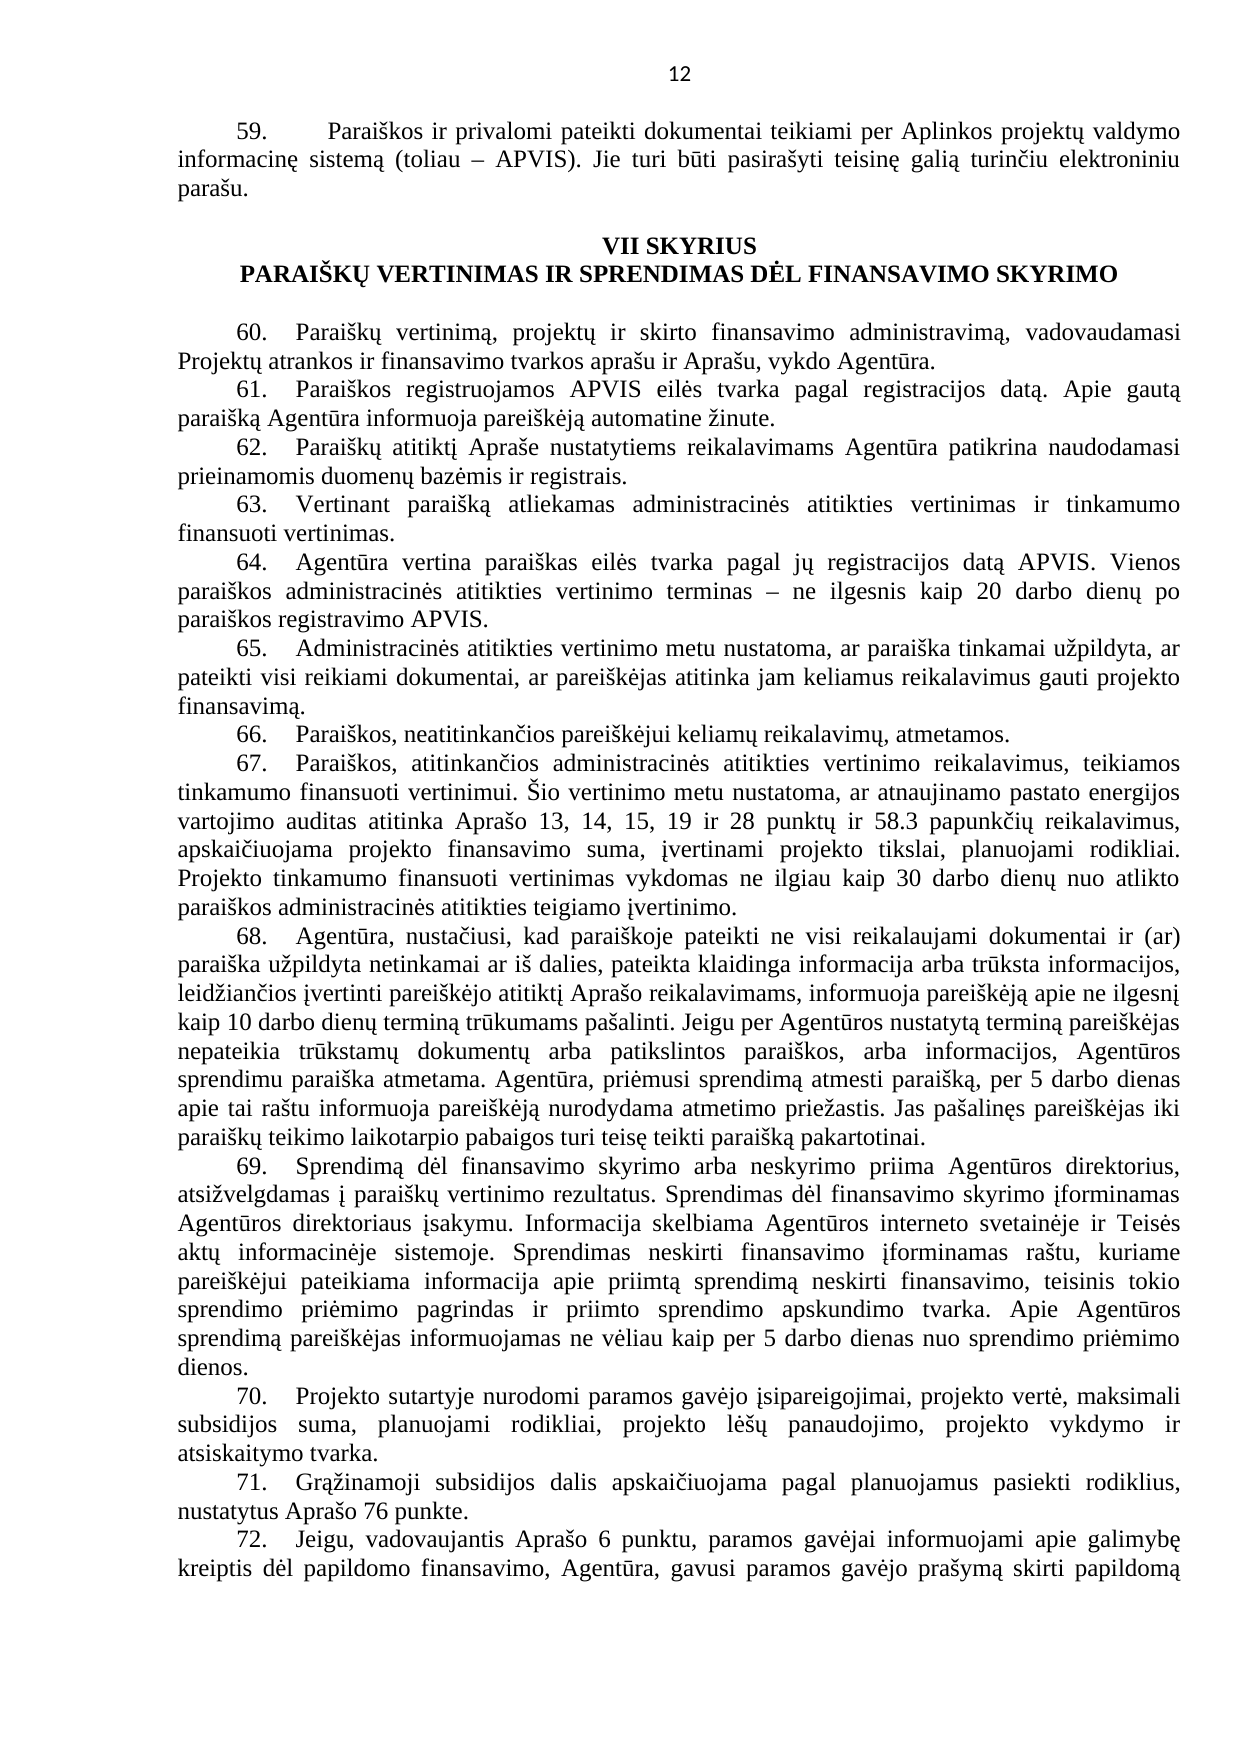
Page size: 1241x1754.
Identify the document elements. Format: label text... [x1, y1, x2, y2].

text 63. Vertinant paraišką atliekamas administracinės atitikties vertinimas ir tinkamumo finansuoti vertinimas. [177, 489, 1181, 547]
text 61. Paraiškos registruojamos APVIS eilės tvarka pagal registracijos datą. Apie gautą paraišką Agentūra informuoja pareiškėją automatine žinute. [177, 374, 1181, 432]
text 65. Administracinės atitikties vertinimo metu nustatoma, ar paraiška tinkamai užpildyta, ar pateikti visi reikiami dokumentai, ar pareiškėjas atitinka jam keliamus reikalavimus gauti projekto finansavimą. [177, 633, 1181, 719]
text 69. Sprendimą dėl finansavimo skyrimo arba neskyrimo priima Agentūros direktorius, atsižvelgdamas į paraiškų vertinimo rezultatus. Sprendimas dėl finansavimo skyrimo įforminamas Agentūros direktoriaus įsakymu. Informacija skelbiama Agentūros interneto svetainėje ir Teisės aktų informacinėje sistemoje. Sprendimas neskirti finansavimo įforminamas raštu, kuriame pareiškėjui pateikiama informacija apie priimtą sprendimą neskirti finansavimo, teisinis tokio sprendimo priėmimo pagrindas ir priimto sprendimo apskundimo tvarka. Apie Agentūros sprendimą pareiškėjas informuojamas ne vėliau kaip per 5 darbo dienas nuo sprendimo priėmimo dienos. [177, 1151, 1181, 1381]
text 64. Agentūra vertina paraiškas eilės tvarka pagal jų registracijos datą APVIS. Vienos paraiškos administracinės atitikties vertinimo terminas – ne ilgesnis kaip 20 darbo dienų po paraiškos registravimo APVIS. [177, 547, 1181, 633]
text VII SKYRIUS [177, 231, 1181, 259]
text 67. Paraiškos, atitinkančios administracinės atitikties vertinimo reikalavimus, teikiamos tinkamumo finansuoti vertinimui. Šio vertinimo metu nustatoma, ar atnaujinamo pastato energijos vartojimo auditas atitinka Aprašo 13, 14, 15, 19 ir 28 punktų ir 58.3 papunkčių reikalavimus, apskaičiuojama projekto finansavimo suma, įvertinami projekto tikslai, planuojami rodikliai. Projekto tinkamumo finansuoti vertinimas vykdomas ne ilgiau kaip 30 darbo dienų nuo atlikto paraiškos administracinės atitikties teigiamo įvertinimo. [177, 748, 1181, 921]
text PARAIŠKŲ VERTINIMAS IR SPRENDIMAS DĖL FINANSAVIMO SKYRIMO [177, 259, 1181, 288]
text 66. Paraiškos, neatitinkančios pareiškėjui keliamų reikalavimų, atmetamos. [177, 719, 1181, 748]
text 60. Paraiškų vertinimą, projektų ir skirto finansavimo administravimą, vadovaudamasi Projektų atrankos ir finansavimo tvarkos aprašu ir Aprašu, vykdo Agentūra. [177, 317, 1181, 374]
text 59. Paraiškos ir privalomi pateikti dokumentai teikiami per Aplinkos projektų valdymo informacinę sistemą (toliau – APVIS). Jie turi būti pasirašyti teisinę galią turinčiu elektroniniu parašu. [177, 116, 1181, 202]
text 72. Jeigu, vadovaujantis Aprašo 6 punktu, paramos gavėjai informuojami apie galimybę kreiptis dėl papildomo finansavimo, Agentūra, gavusi paramos gavėjo prašymą skirti papildomą [177, 1524, 1181, 1582]
text 70. Projekto sutartyje nurodomi paramos gavėjo įsipareigojimai, projekto vertė, maksimali subsidijos suma, planuojami rodikliai, projekto lėšų panaudojimo, projekto vykdymo ir atsiskaitymo tvarka. [177, 1381, 1181, 1467]
text 62. Paraiškų atitiktį Apraše nustatytiems reikalavimams Agentūra patikrina naudodamasi prieinamomis duomenų bazėmis ir registrais. [177, 432, 1181, 489]
text 71. Grąžinamoji subsidijos dalis apskaičiuojama pagal planuojamus pasiekti rodiklius, nustatytus Aprašo 76 punkte. [177, 1467, 1181, 1524]
text 68. Agentūra, nustačiusi, kad paraiškoje pateikti ne visi reikalaujami dokumentai ir (ar) paraiška užpildyta netinkamai ar iš dalies, pateikta klaidinga informacija arba trūksta informacijos, leidžiančios įvertinti pareiškėjo atitiktį Aprašo reikalavimams, informuoja pareiškėją apie ne ilgesnį kaip 10 darbo dienų terminą trūkumams pašalinti. Jeigu per Agentūros nustatytą terminą pareiškėjas nepateikia trūkstamų dokumentų arba patikslintos paraiškos, arba informacijos, Agentūros sprendimu paraiška atmetama. Agentūra, priėmusi sprendimą atmesti paraišką, per 5 darbo dienas apie tai raštu informuoja pareiškėją nurodydama atmetimo priežastis. Jas pašalinęs pareiškėjas iki paraiškų teikimo laikotarpio pabaigos turi teisę teikti paraišką pakartotinai. [177, 921, 1181, 1151]
